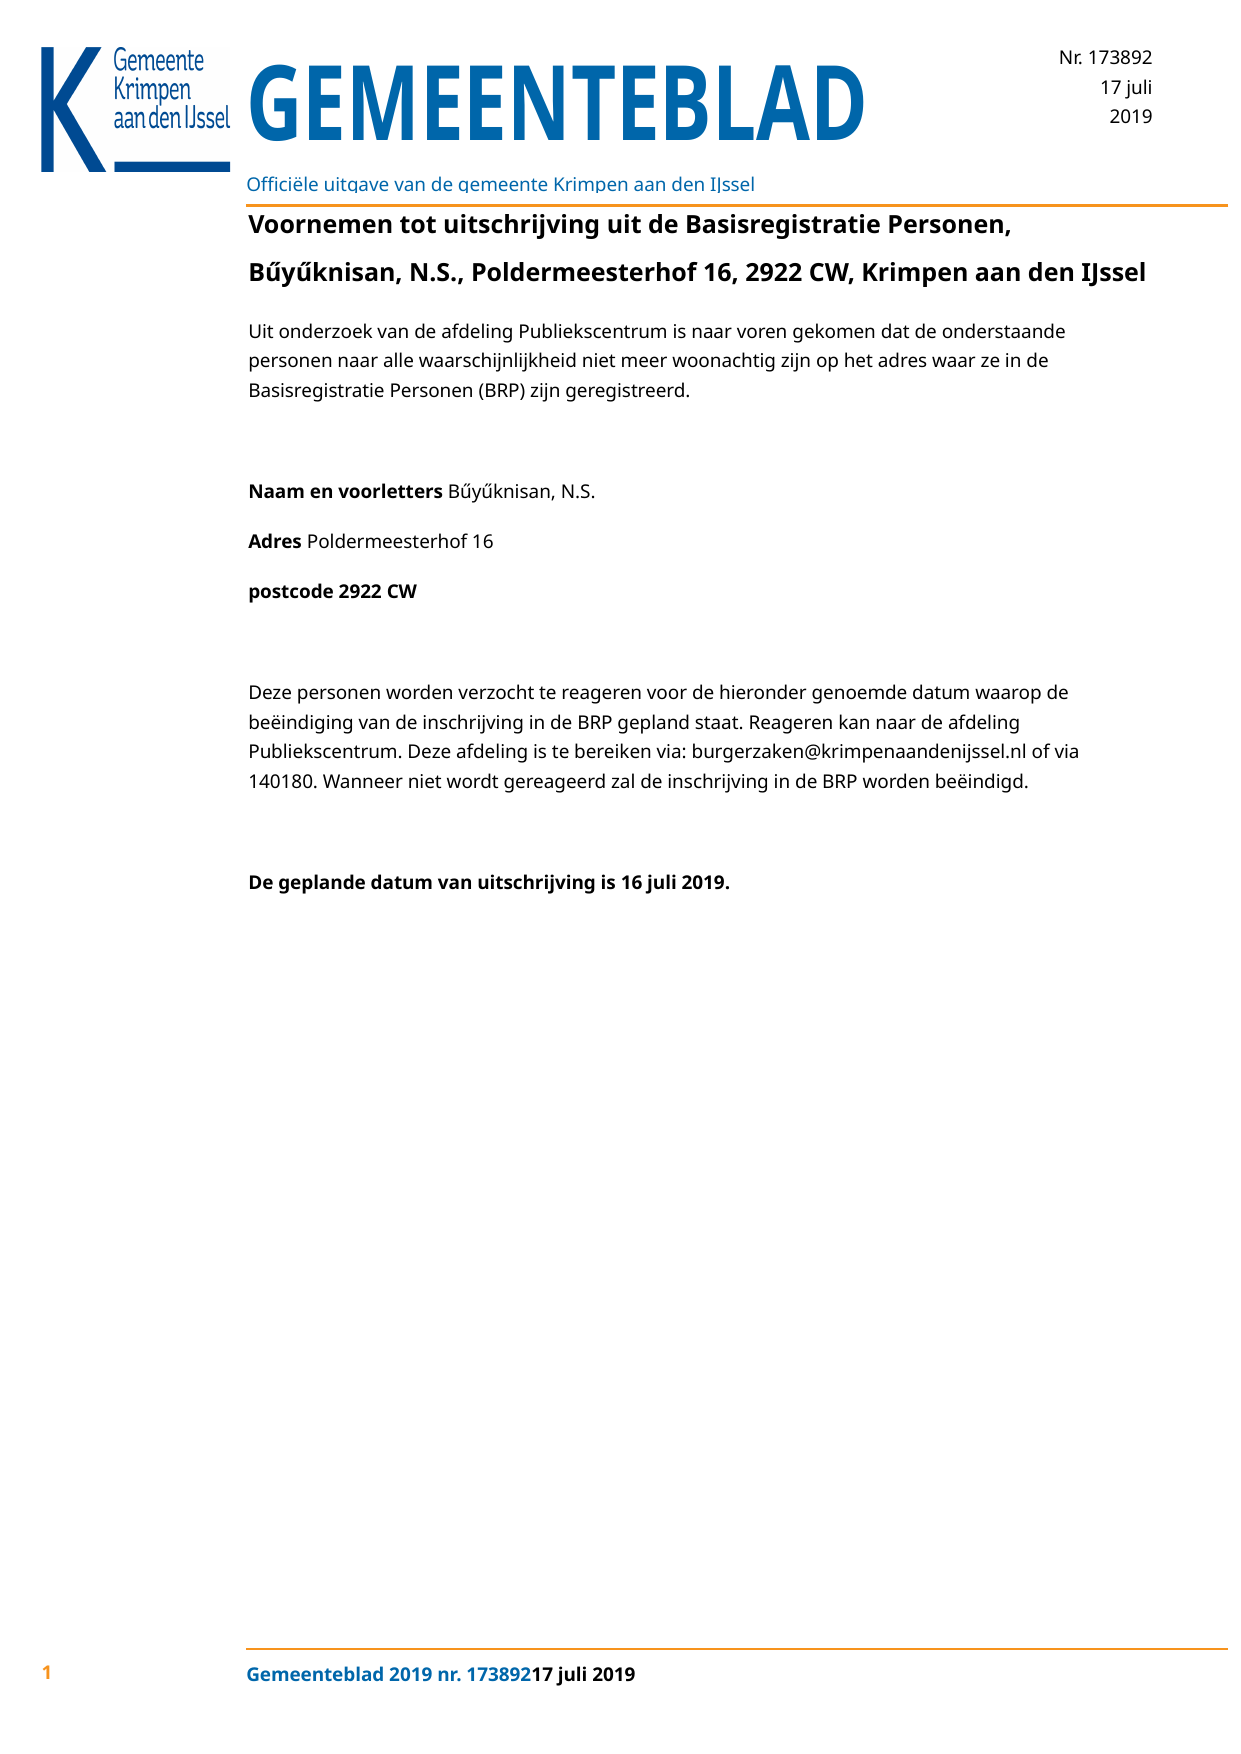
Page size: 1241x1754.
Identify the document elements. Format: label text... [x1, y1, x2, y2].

text postcode 2922 CW [248, 579, 1152, 604]
text De geplande datum van uitschrijving is 16 juli 2019. [248, 869, 1152, 895]
text Voornemen tot uitschrijving uit de Basisregistratie Personen, Bűyűknisan, N.S., Poldermeesterhof 16, 2922 CW, Krimpen aan den IJssel [248, 207, 1152, 288]
text Uit onderzoek van de afdeling Publiekscentrum is naar voren gekomen dat de onderstaande personen naar alle waarschijnlijkheid niet meer woonachtig zijn op het adres waar ze in de Basisregistratie Personen (BRP) zijn geregistreerd. [248, 318, 1152, 403]
picture [41, 47, 231, 172]
text Adres Poldermeesterhof 16 [248, 528, 1152, 554]
text Naam en voorletters Bűyűknisan, N.S. [248, 478, 1152, 504]
text Deze personen worden verzocht te reageren voor de hieronder genoemde datum waarop de beëindiging van de inschrijving in de BRP gepland staat. Reageren kan naar de afdeling Publiekscentrum. Deze afdeling is te bereiken via: burgerzaken@krimpenaandenijssel.nl of via 140180. Wanneer niet wordt gereageerd zal de inschrijving in de BRP worden beëindigd. [248, 679, 1152, 794]
